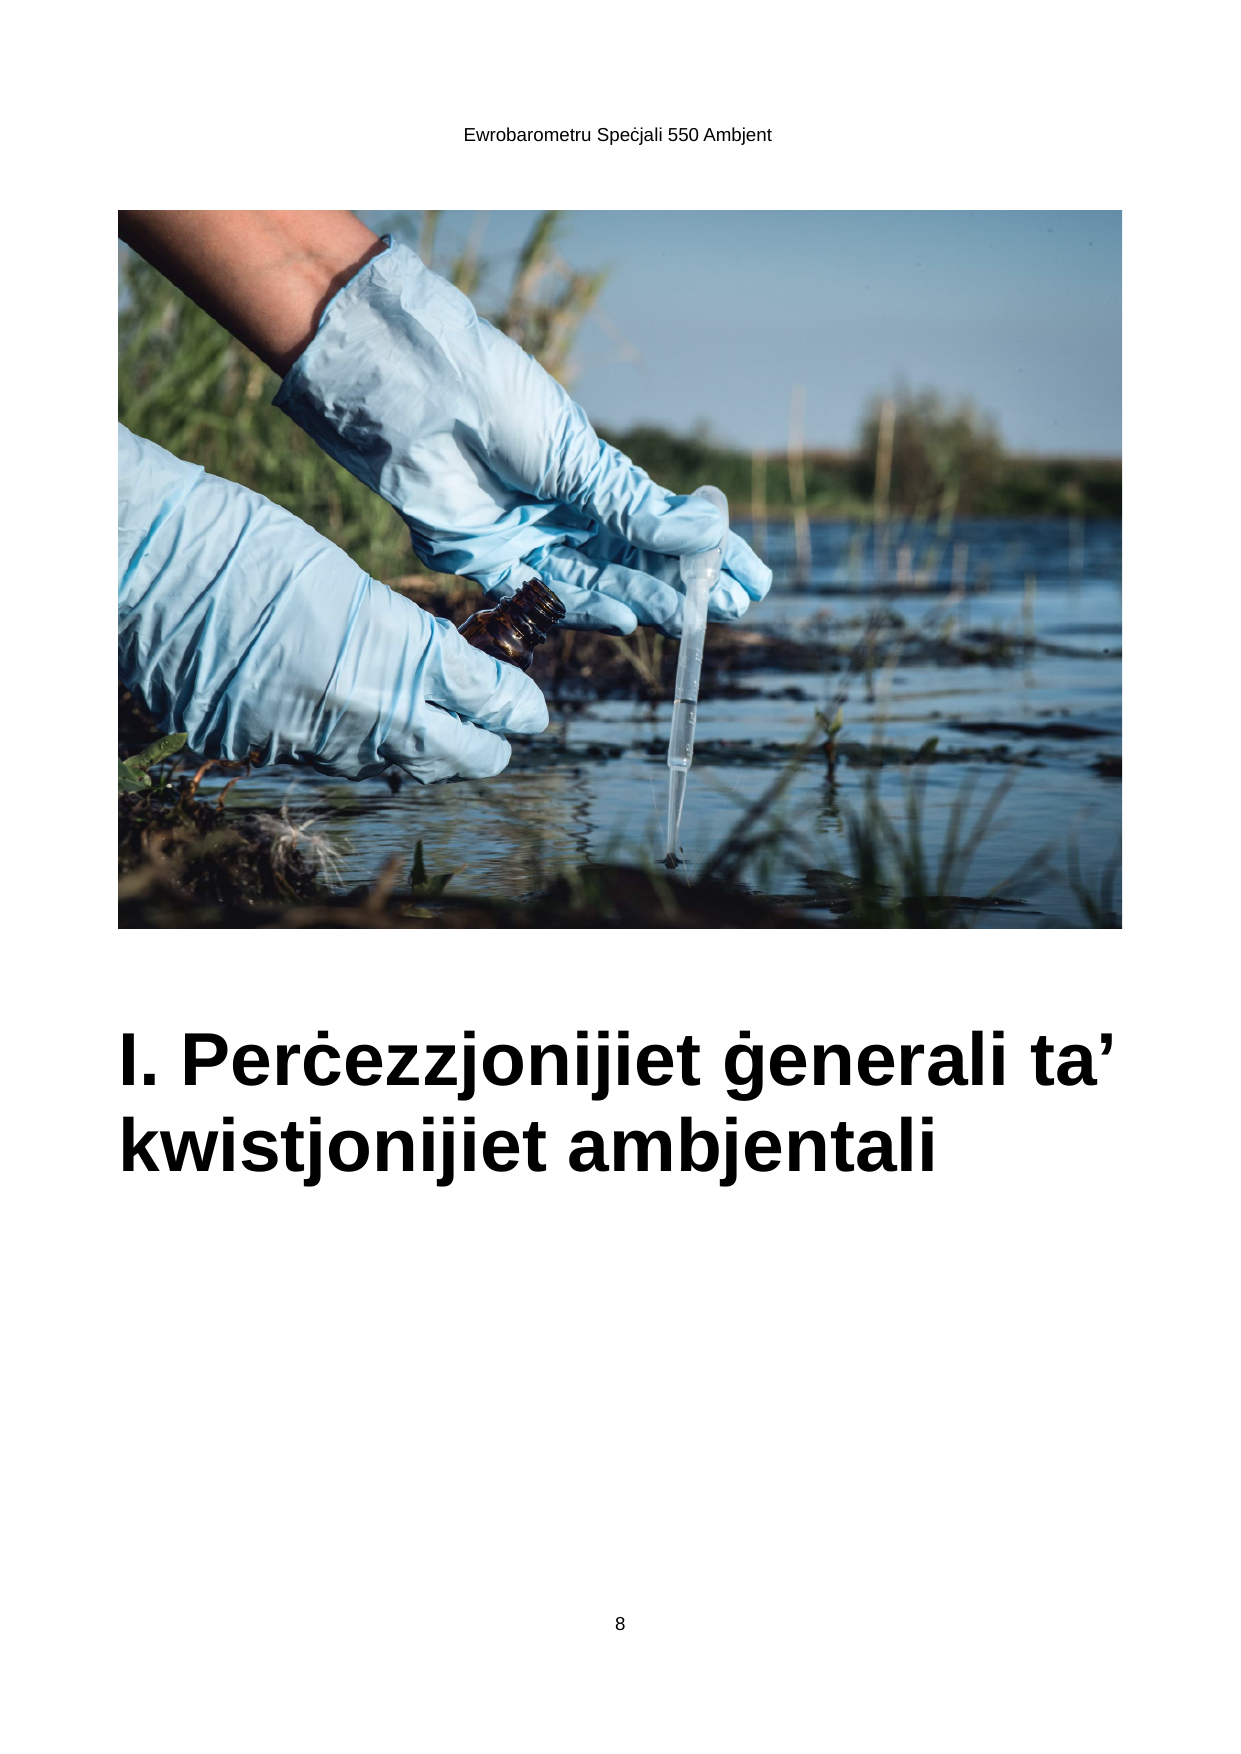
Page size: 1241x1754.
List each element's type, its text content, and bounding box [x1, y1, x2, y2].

picture [118, 210, 1123, 929]
subtitle I. Perċezzjonijiet ġenerali ta’ kwistjonijiet ambjentali [118, 1015, 1122, 1187]
